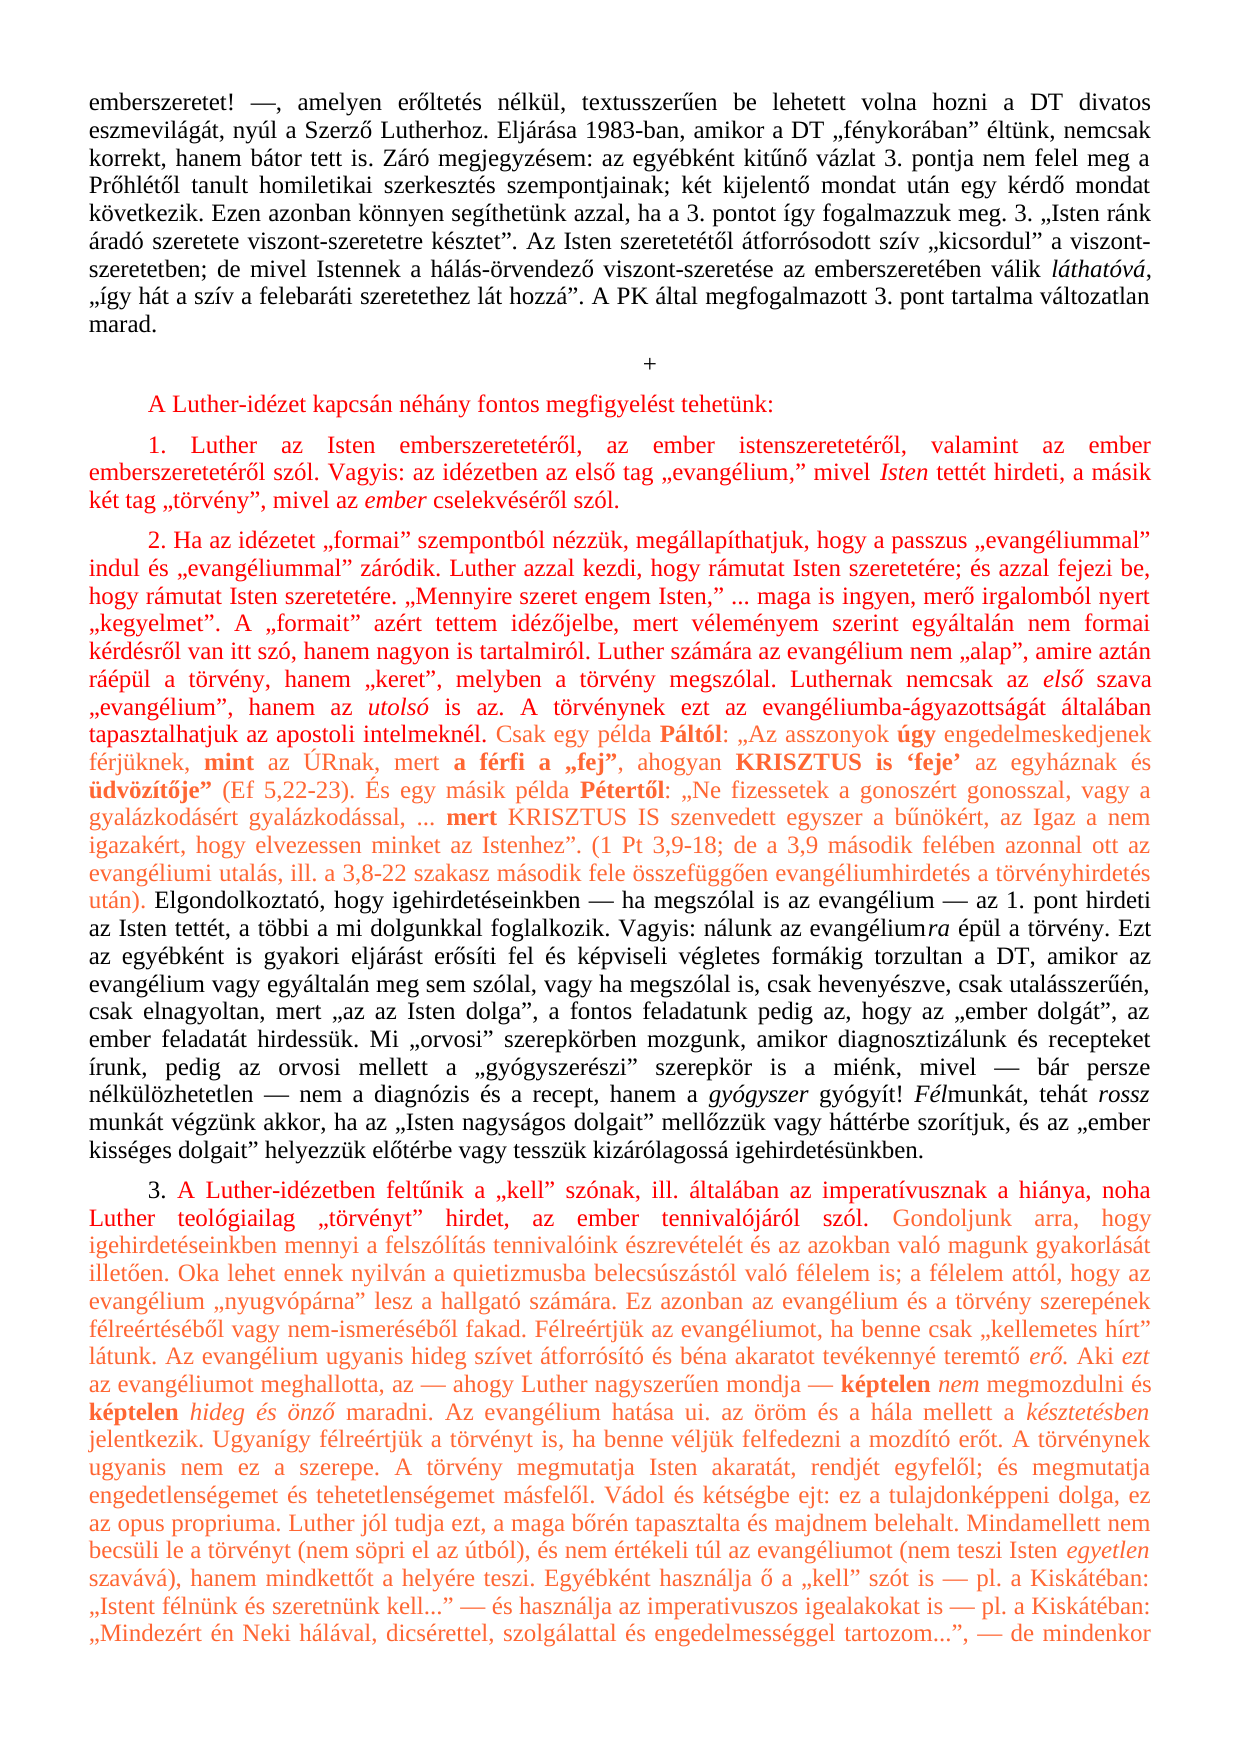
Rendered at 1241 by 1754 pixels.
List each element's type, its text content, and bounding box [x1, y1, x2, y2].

text emberszeretet! ―, amelyen erőltetés nélkül, textusszerűen be lehetett volna hozni a DT divatos eszmevilágát, nyúl a Szerző Lutherhoz. Eljárása 1983-ban, amikor a DT „fénykorában” éltünk, nemcsak korrekt, hanem bátor tett is. Záró megjegyzésem: az egyébként kitűnő vázlat 3. pontja nem felel meg a Prőhlétől tanult homiletikai szerkesztés szempontjainak; két kijelentő mondat után egy kérdő mondat következik. Ezen azonban könnyen segíthetünk azzal, ha a 3. pontot így fogalmazzuk meg. 3. „Isten ránk áradó szeretete viszont-szeretetre késztet”. Az Isten szeretetétől átforrósodott szív „kicsordul” a viszont-szeretetben; de mivel Istennek a hálás-örvendező viszont-szeretése az emberszeretében válik láthatóvá, „így hát a szív a felebaráti szeretethez lát hozzá”. A PK által megfogalmazott 3. pont tartalma változatlan marad. [88, 88, 1152, 338]
text + [88, 350, 1152, 378]
text 2. Ha az idézetet „formai” szempontból nézzük, megállapíthatjuk, hogy a passzus „evangéliummal” indul és „evangéliummal” záródik. Luther azzal kezdi, hogy rámutat Isten szeretetére; és azzal fejezi be, hogy rámutat Isten szeretetére. „Mennyire szeret engem Isten,” ... maga is ingyen, merő irgalomból nyert „kegyelmet”. A „formait” azért tettem idézőjelbe, mert véleményem szerint egyáltalán nem formai kérdésről van itt szó, hanem nagyon is tartalmiról. Luther számára az evangélium nem „alap”, amire aztán ráépül a törvény, hanem „keret”, melyben a törvény megszólal. Luthernak nemcsak az első szava „evangélium”, hanem az utolsó is az. A törvénynek ezt az evangéliumba-ágyazottságát általában tapasztalhatjuk az apostoli intelmeknél. Csak egy példa Páltól: „Az asszonyok úgy engedelmeskedjenek férjüknek, mint az ÚRnak, mert a férfi a „fej”, ahogyan KRISZTUS is ‘feje’ az egyháznak és üdvözítője” (Ef 5,22-23). És egy másik példa Pétertől: „Ne fizessetek a gonoszért gonosszal, vagy a gyalázkodásért gyalázkodással, ... mert KRISZTUS IS szenvedett egyszer a bűnökért, az Igaz a nem igazakért, hogy elvezessen minket az Istenhez”. (1 Pt 3,9-18; de a 3,9 második felében azonnal ott az evangéliumi utalás, ill. a 3,8-22 szakasz második fele összefüggően evangéliumhirdetés a törvényhirdetés után). Elgondolkoztató, hogy igehirdetéseinkben ― ha megszólal is az evangélium ― az 1. pont hirdeti az Isten tettét, a többi a mi dolgunkkal foglalkozik. Vagyis: nálunk az evangéliumra épül a törvény. Ezt az egyébként is gyakori eljárást erősíti fel és képviseli végletes formákig torzultan a DT, amikor az evangélium vagy egyáltalán meg sem szólal, vagy ha megszólal is, csak hevenyészve, csak utalásszerűén, csak elnagyoltan, mert „az az Isten dolga”, a fontos feladatunk pedig az, hogy az „ember dolgát”, az ember feladatát hirdessük. Mi „orvosi” szerepkörben mozgunk, amikor diagnosztizálunk és recepteket írunk, pedig az orvosi mellett a „gyógyszerészi” szerepkör is a miénk, mivel ― bár persze nélkülözhetetlen ― nem a diagnózis és a recept, hanem a gyógyszer gyógyít! Félmunkát, tehát rossz munkát végzünk akkor, ha az „Isten nagyságos dolgait” mellőzzük vagy háttérbe szorítjuk, és az „ember kisséges dolgait” helyezzük előtérbe vagy tesszük kizárólagossá igehirdetésünkben. [88, 526, 1152, 1164]
text 1. Luther az Isten emberszeretetéről, az ember istenszeretetéről, valamint az ember emberszeretetéről szól. Vagyis: az idézetben az első tag „evangélium,” mivel Isten tettét hirdeti, a másik két tag „törvény”, mivel az ember cselekvéséről szól. [88, 431, 1152, 514]
text 3. A Luther-idézetben feltűnik a „kell” szónak, ill. általában az imperatívusznak a hiánya, noha Luther teológiailag „törvényt” hirdet, az ember tennivalójáról szól. Gondoljunk arra, hogy igehirdetéseinkben mennyi a felszólítás tennivalóink észrevételét és az azokban való magunk gyakorlását illetően. Oka lehet ennek nyilván a quietizmusba belecsúszástól való félelem is; a félelem attól, hogy az evangélium „nyugvópárna” lesz a hallgató számára. Ez azonban az evangélium és a törvény szerepének félreértéséből vagy nem-ismeréséből fakad. Félreértjük az evangéliumot, ha benne csak „kellemetes hírt” látunk. Az evangélium ugyanis hideg szívet átforrósító és béna akaratot tevékennyé teremtő erő. Aki ezt az evangéliumot meghallotta, az ― ahogy Luther nagyszerűen mondja ― képtelen nem megmozdulni és képtelen hideg és önző maradni. Az evangélium hatása ui. az öröm és a hála mellett a késztetésben jelentkezik. Ugyanígy félreértjük a törvényt is, ha benne véljük felfedezni a mozdító erőt. A törvénynek ugyanis nem ez a szerepe. A törvény megmutatja Isten akaratát, rendjét egyfelől; és megmutatja engedetlenségemet és tehetetlenségemet másfelől. Vádol és kétségbe ejt: ez a tulajdonképpeni dolga, ez az opus propriuma. Luther jól tudja ezt, a maga bőrén tapasztalta és majdnem belehalt. Mindamellett nem becsüli le a törvényt (nem söpri el az útból), és nem értékeli túl az evangéliumot (nem teszi Isten egyetlen szavává), hanem mindkettőt a helyére teszi. Egyébként használja ő a „kell” szót is ― pl. a Kiskátéban: „Istent félnünk és szeretnünk kell...” ― és használja az imperativuszos igealakokat is ― pl. a Kiskátéban: „Mindezért én Neki hálával, dicsérettel, szolgálattal és engedelmességgel tartozom...”, ― de mindenkor [88, 1176, 1152, 1647]
text A Luther-idézet kapcsán néhány fontos megfigyelést tehetünk: [88, 391, 1152, 418]
